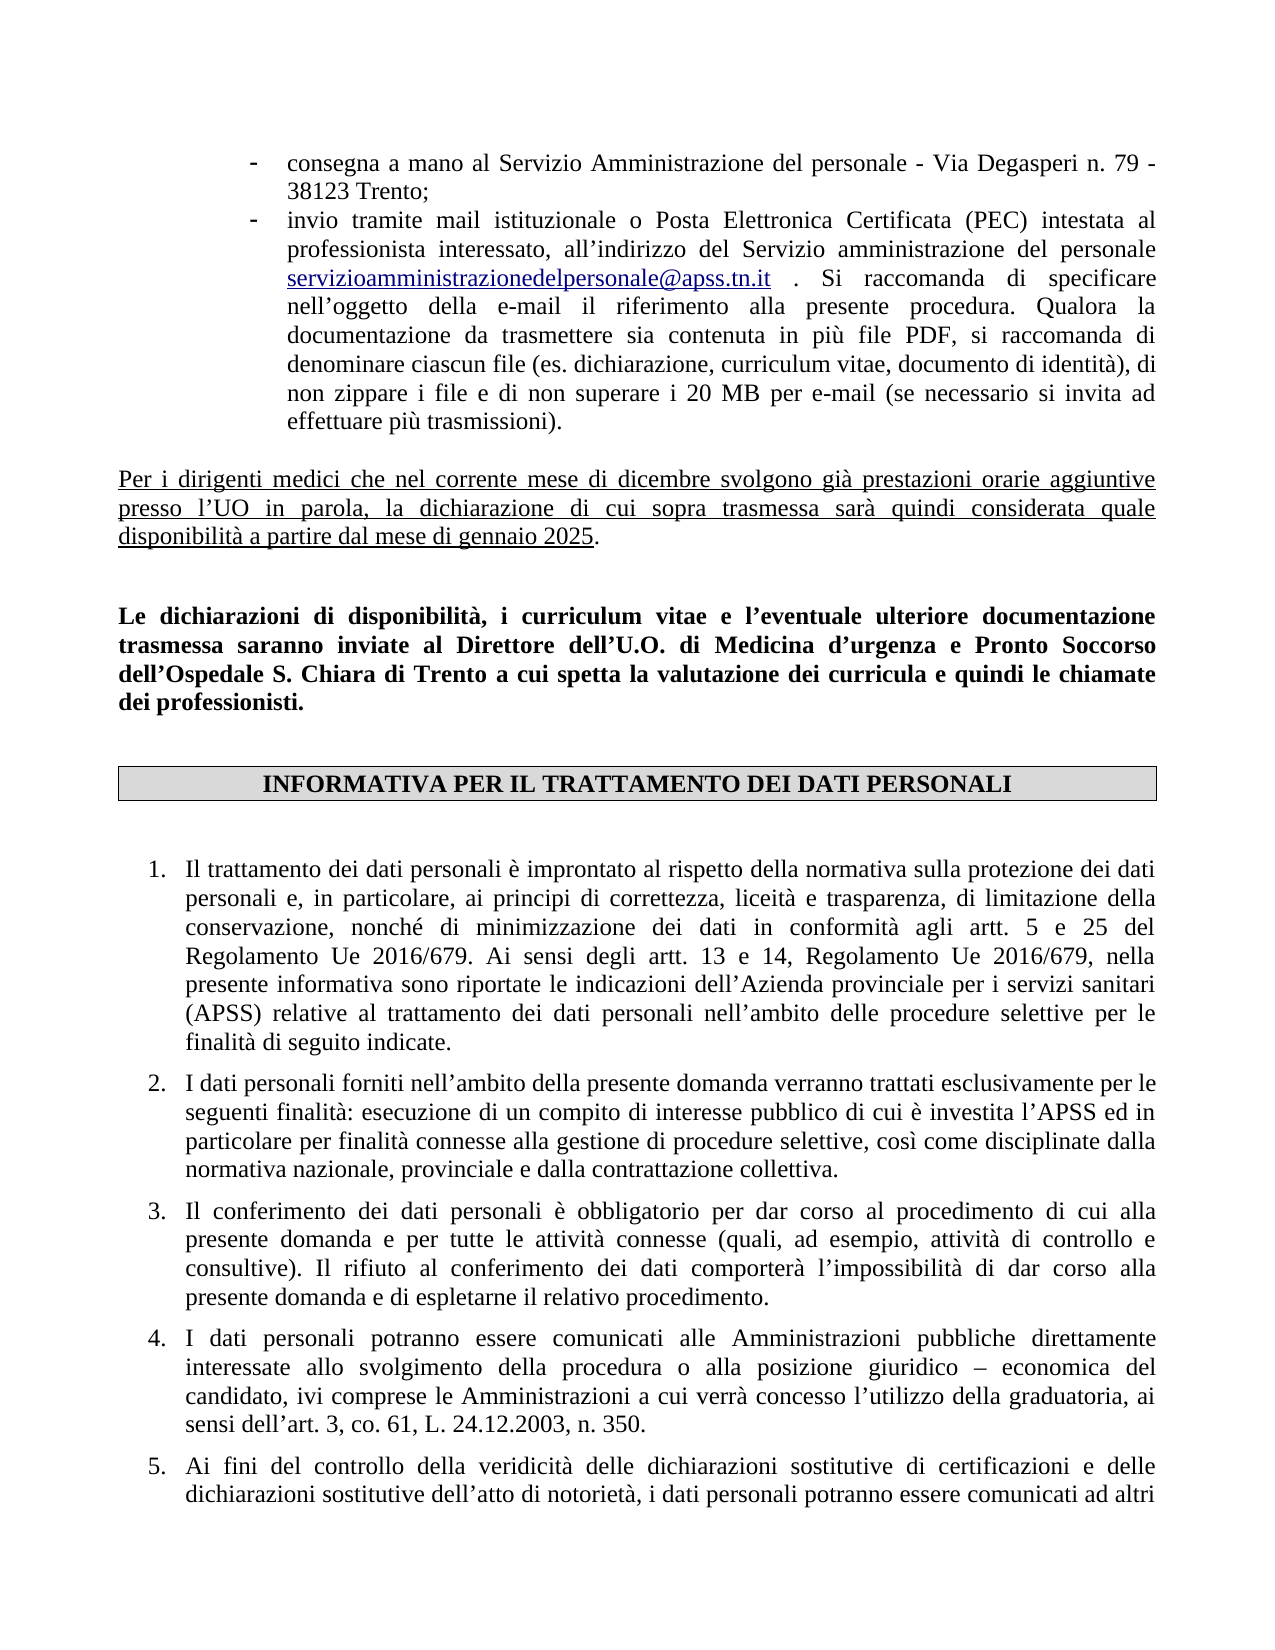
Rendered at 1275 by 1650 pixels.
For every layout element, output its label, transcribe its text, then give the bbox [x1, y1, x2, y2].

list I dati personali potranno essere comunicati alle Amministrazioni pubbliche direttamente interessate allo svolgimento della procedura o alla posizione giuridico – economica del candidato, ivi comprese le Amministrazioni a cui verrà concesso l’utilizzo della graduatoria, ai sensi dell’art. 3, co. 61, L. 24.12.2003, n. 350. [148, 1323, 1157, 1438]
list Il conferimento dei dati personali è obbligatorio per dar corso al procedimento di cui alla presente domanda e per tutte le attività connesse (quali, ad esempio, attività di controllo e consultive). Il rifiuto al conferimento dei dati comporterà l’impossibilità di dar corso alla presente domanda e di espletarne il relativo procedimento. [148, 1196, 1157, 1311]
list Ai fini del controllo della veridicità delle dichiarazioni sostitutive di certificazioni e delle dichiarazioni sostitutive dell’atto di notorietà, i dati personali potranno essere comunicati ad altri [148, 1451, 1157, 1508]
text Le dichiarazioni di disponibilità, i curriculum vitae e l’eventuale ulteriore documentazione trasmessa saranno inviate al Direttore dell’U.O. di Medicina d’urgenza e Pronto Soccorso dell’Ospedale S. Chiara di Trento a cui spetta la valutazione dei curricula e quindi le chiamate dei professionisti. [118, 601, 1157, 716]
list I dati personali forniti nell’ambito della presente domanda verranno trattati esclusivamente per le seguenti finalità: esecuzione di un compito di interesse pubblico di cui è investita l’APSS ed in particolare per finalità connesse alla gestione di procedure selettive, così come disciplinate dalla normativa nazionale, provinciale e dalla contrattazione collettiva. [148, 1068, 1157, 1183]
text Per i dirigenti medici che nel corrente mese di dicembre svolgono già prestazioni orarie aggiuntive presso l’UO in parola, la dichiarazione di cui sopra trasmessa sarà quindi considerata quale disponibilità a partire dal mese di gennaio 2025. [118, 464, 1157, 550]
list Il trattamento dei dati personali è improntato al rispetto della normativa sulla protezione dei dati personali e, in particolare, ai principi di correttezza, liceità e trasparenza, di limitazione della conservazione, nonché di minimizzazione dei dati in conformità agli artt. 5 e 25 del Regolamento Ue 2016/679. Ai sensi degli artt. 13 e 14, Regolamento Ue 2016/679, nella presente informativa sono riportate le indicazioni dell’Azienda provinciale per i servizi sanitari (APSS) relative al trattamento dei dati personali nell’ambito delle procedure selettive per le finalità di seguito indicate. [148, 854, 1157, 1056]
list consegna a mano al Servizio Amministrazione del personale - Via Degasperi n. 79 - 38123 Trento; [249, 148, 1157, 205]
text INFORMATIVA PER IL TRATTAMENTO DEI DATI PERSONALI [119, 767, 1156, 800]
list invio tramite mail istituzionale o Posta Elettronica Certificata (PEC) intestata al professionista interessato, all’indirizzo del Servizio amministrazione del personale servizioamministrazionedelpersonale@apss.tn.it . Si raccomanda di specificare nell’oggetto della e-mail il riferimento alla presente procedura. Qualora la documentazione da trasmettere sia contenuta in più file PDF, si raccomanda di denominare ciascun file (es. dichiarazione, curriculum vitae, documento di identità), di non zippare i file e di non superare i 20 MB per e-mail (se necessario si invita ad effettuare più trasmissioni). [249, 205, 1157, 435]
